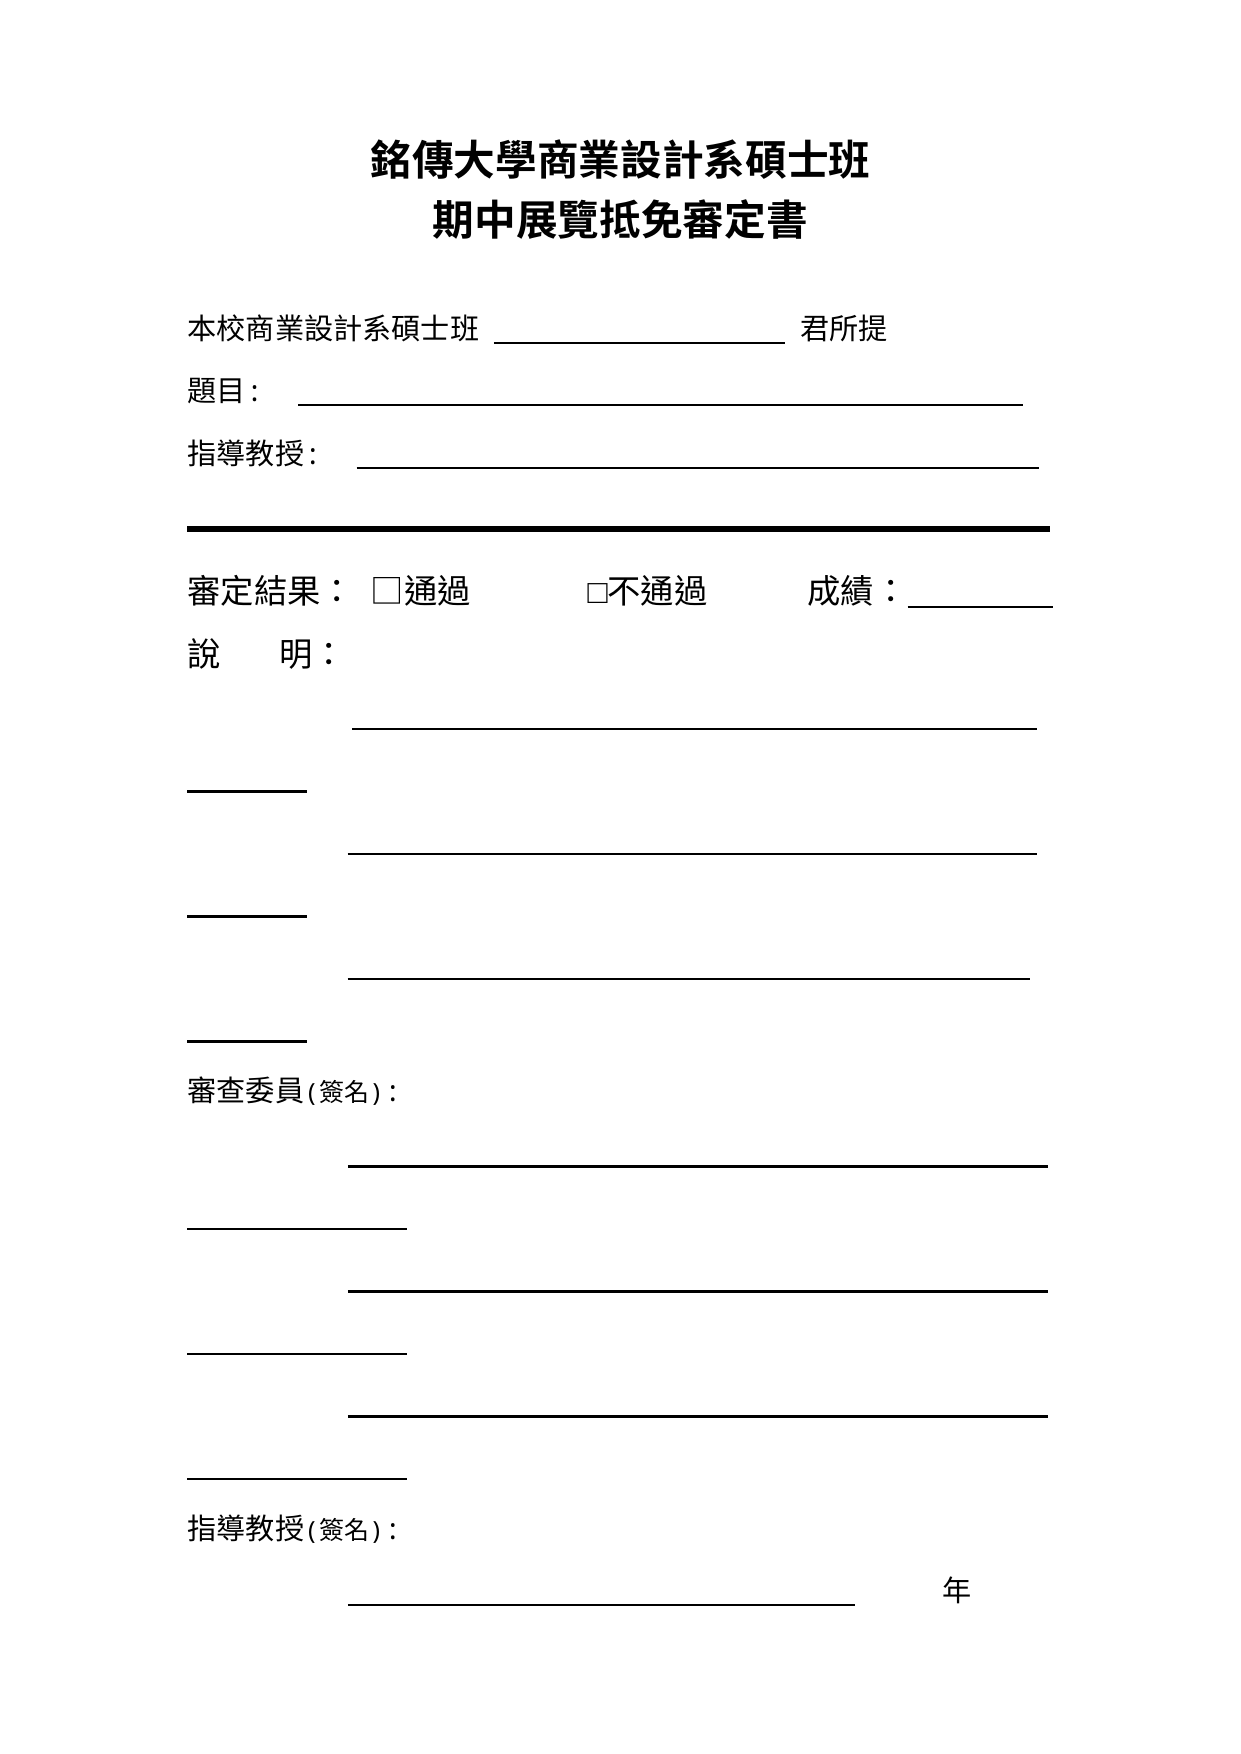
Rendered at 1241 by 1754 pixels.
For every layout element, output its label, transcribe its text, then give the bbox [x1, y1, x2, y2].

text 本校商業設計系碩士班 君所提 [187, 285, 1053, 348]
text 期中展覽抵免審定書 [187, 187, 1053, 248]
text 指導教授: [187, 410, 1053, 473]
text 題目: [187, 348, 1053, 410]
text 說 明： [187, 610, 1053, 673]
text 審定結果： □通過 □不通過 成績： [187, 548, 1053, 610]
text 審查委員(簽名): [187, 1048, 1053, 1110]
text 銘傳大學商業設計系碩士班 [187, 127, 1053, 187]
text 指導教授(簽名): [187, 1485, 1053, 1548]
text 年 [187, 1548, 1053, 1610]
